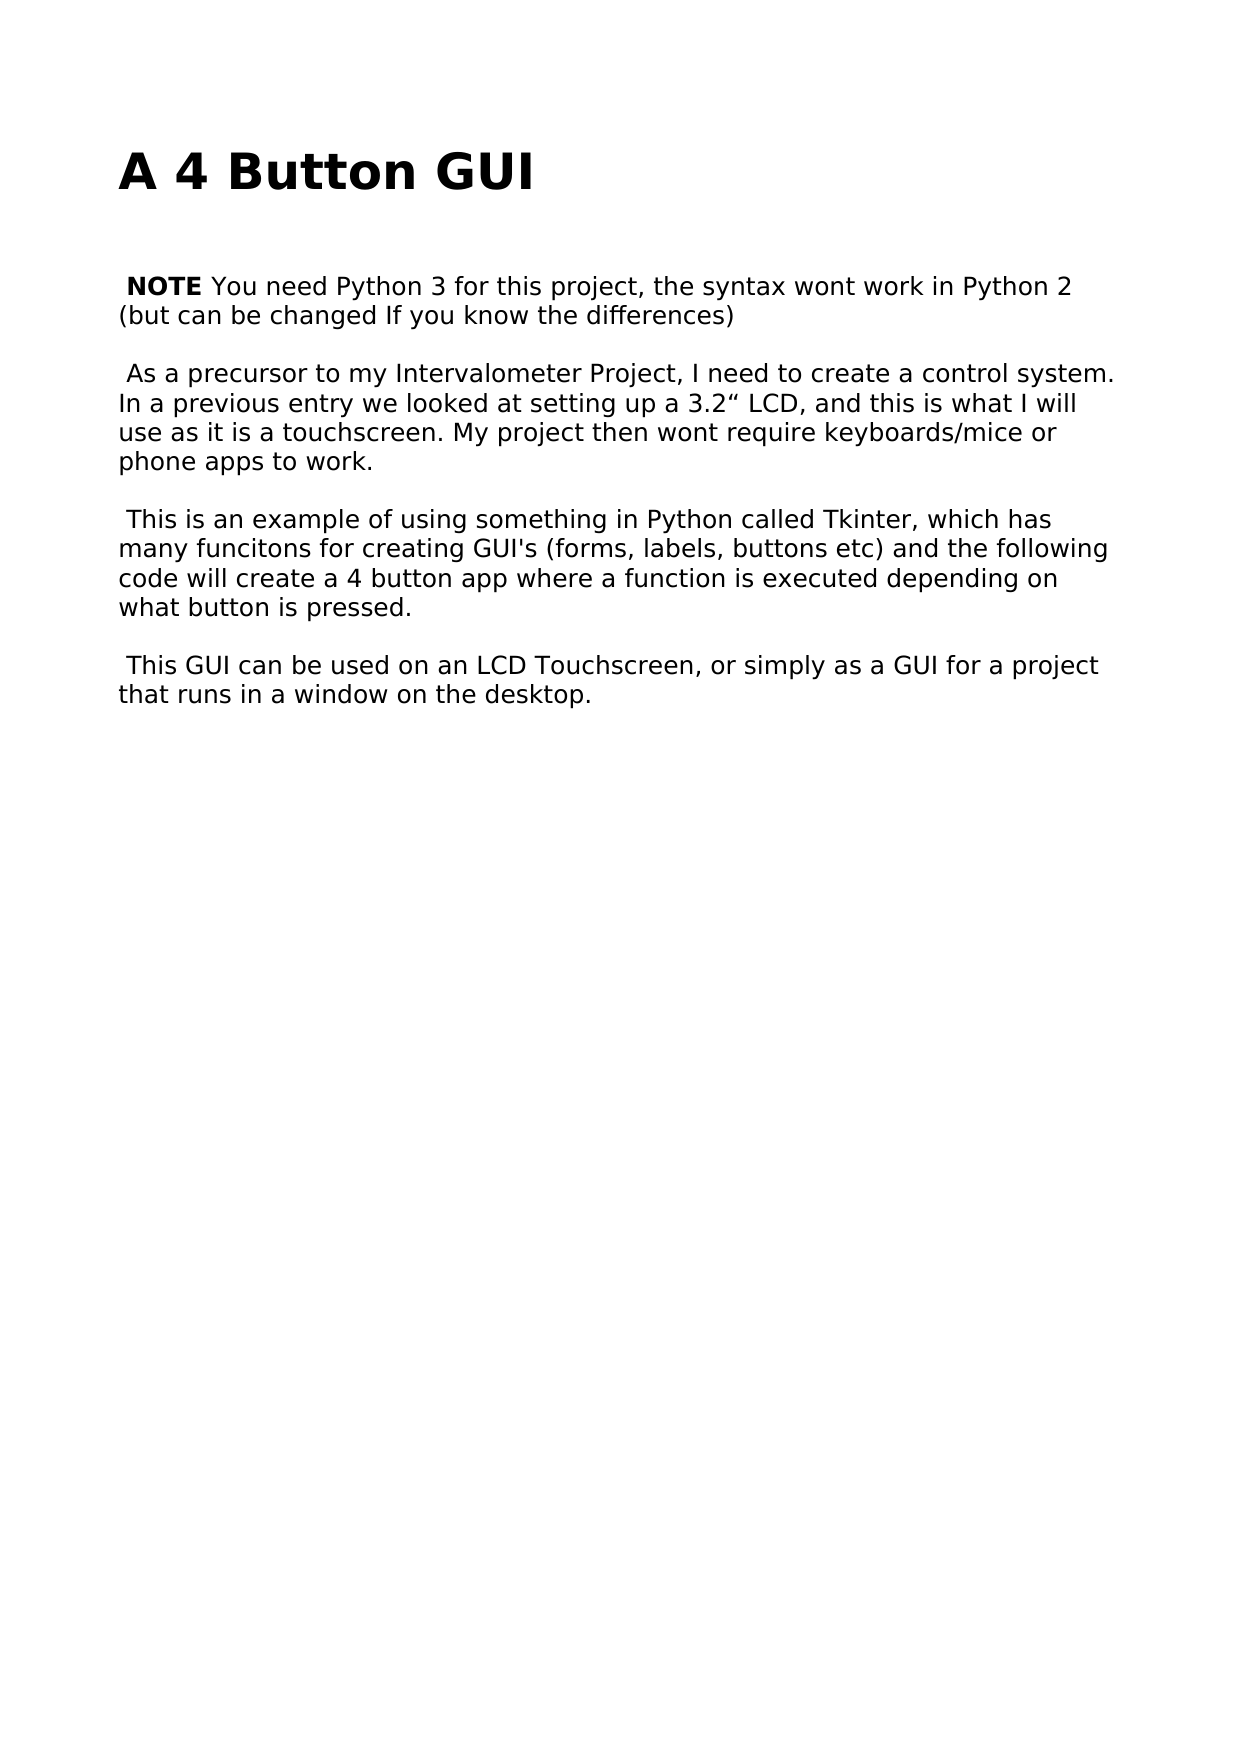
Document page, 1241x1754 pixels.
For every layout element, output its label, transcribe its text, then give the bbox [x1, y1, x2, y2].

text NOTE You need Python 3 for this project, the syntax wont work in Python 2 (but can be changed If you know the differences) As a precursor to my Intervalometer Project, I need to create a control system. In a previous entry we looked at setting up a 3.2“ LCD, and this is what I will use as it is a touchscreen. My project then wont require keyboards/mice or phone apps to work. This is an example of using something in Python called Tkinter, which has many funcitons for creating GUI's (forms, labels, buttons etc) and the following code will create a 4 button app where a function is executed depending on what button is pressed. This GUI can be used on an LCD Touchscreen, or simply as a GUI for a project that runs in a window on the desktop. [118, 214, 1122, 768]
subtitle A 4 Button GUI [118, 143, 1122, 201]
